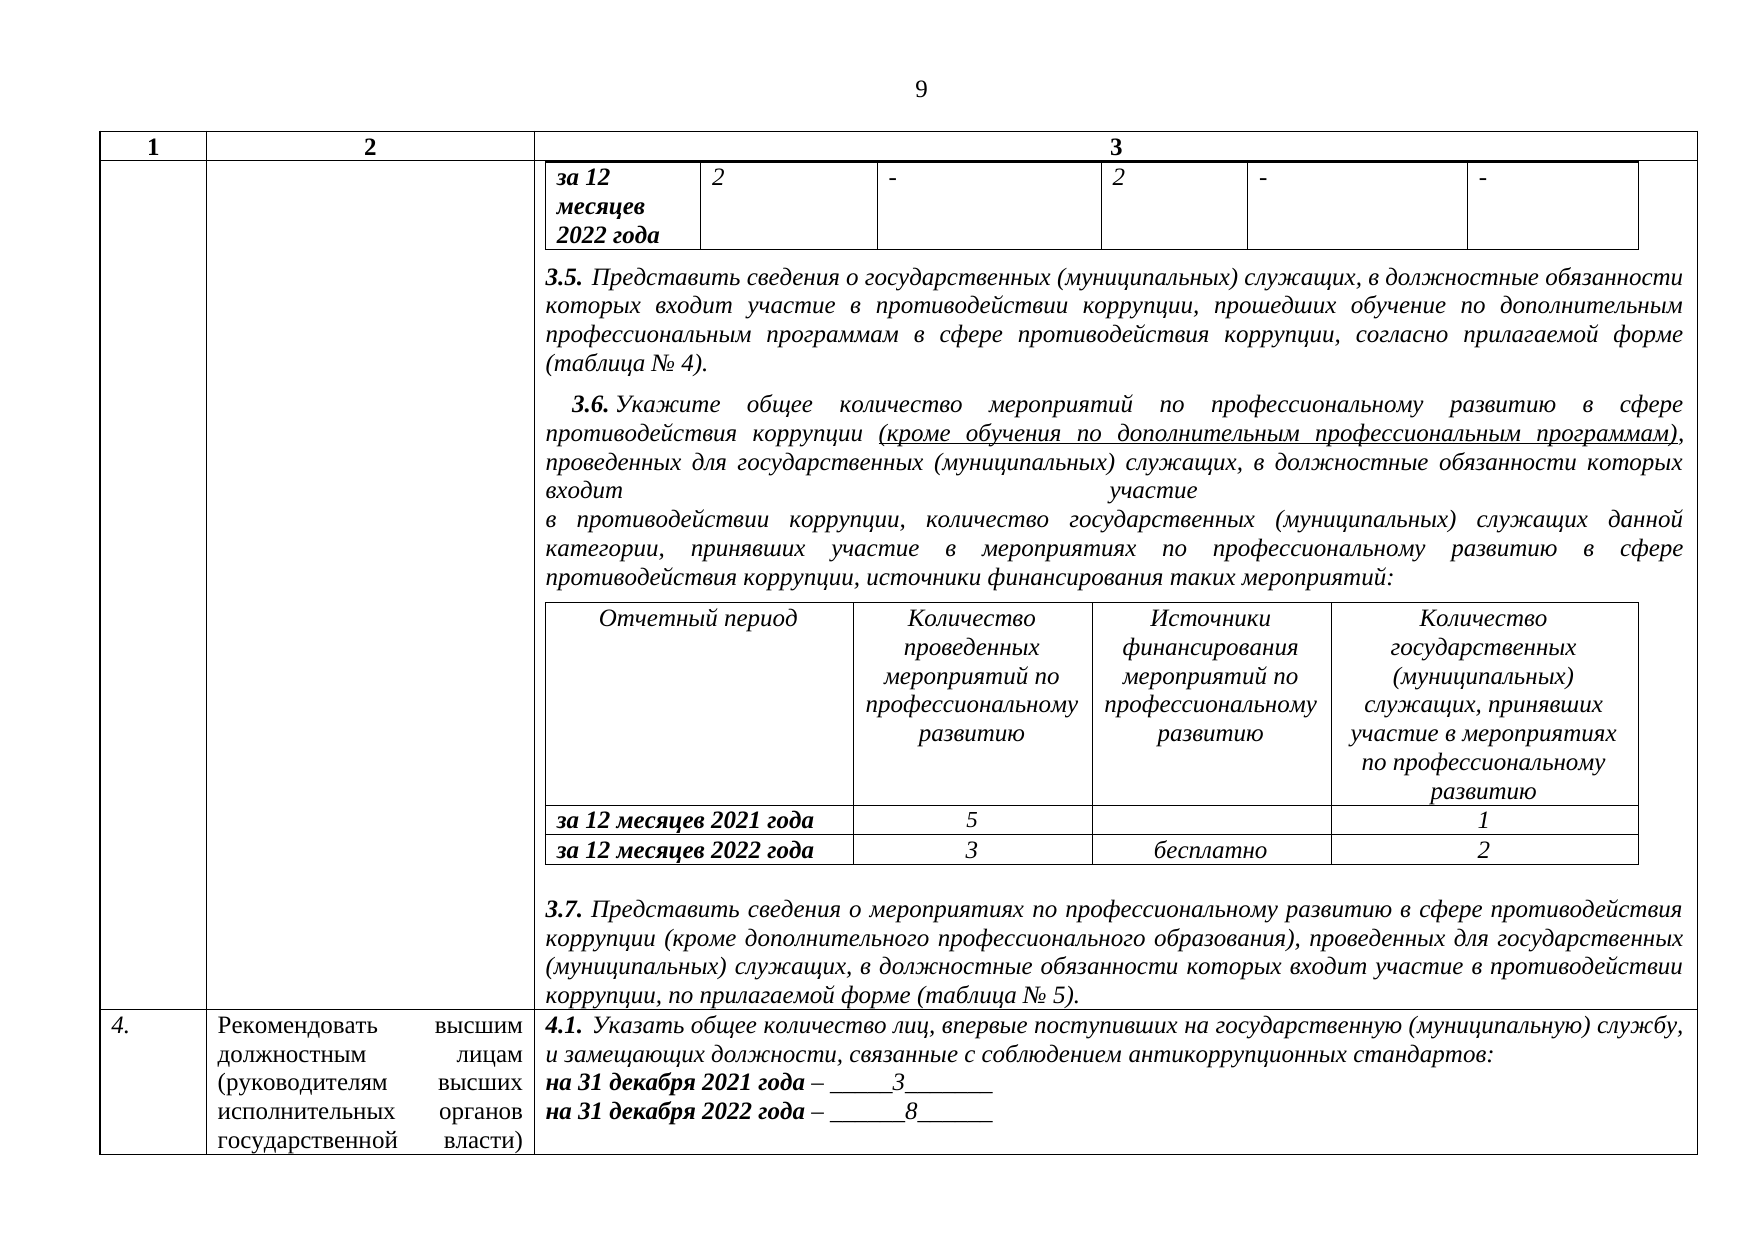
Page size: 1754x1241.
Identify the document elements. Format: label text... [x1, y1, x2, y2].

table_cell Рекомендовать высшим должностным лицам (руководителям высших исполнительных органов государственной власти) [207, 1010, 534, 1154]
table_header Отчетный период [546, 603, 853, 804]
table_header Количество проведенных мероприятий по профессиональному развитию [854, 603, 1092, 804]
table_cell 3.5. Представить сведения о государственных (муниципальных) служащих, в должностные обязанности которых входит участие в противодействии коррупции, прошедших обучение по дополнительным профессиональным программам в сфере противодействия коррупции, согласно прилагаемой форме (таблица № 4). 3.6. Укажите общее количество мероприятий по профессиональному развитию в сфере противодействия коррупции (кроме обучения по дополнительным профессиональным программам), проведенных для государственных (муниципальных) служащих, в должностные обязанности которых входит участие в противодействии коррупции, количество государственных (муниципальных) служащих данной категории, принявших участие в мероприятиях по профессиональному развитию в сфере противодействия коррупции, источники финансирования таких мероприятий: 3.7. Представить сведения о мероприятиях по профессиональному развитию в сфере противодействия коррупции (кроме дополнительного профессионального образования), проведенных для государственных (муниципальных) служащих, в должностные обязанности которых входит участие в противодействии коррупции, по прилагаемой форме (таблица № 5). [535, 161, 1697, 1009]
table_header 1 [101, 132, 206, 160]
table_cell за 12 месяцев 2022 года [546, 835, 853, 864]
table_cell 2 [1332, 835, 1638, 864]
table_cell 4.1. Указать общее количество лиц, впервые поступивших на государственную (муниципальную) службу, и замещающих должности, связанные с соблюдением антикоррупционных стандартов: на 31 декабря 2021 года – _____3_______ на 31 декабря 2022 года – ______8______ [535, 1010, 1697, 1154]
table_cell за 12 месяцев 2021 года [546, 806, 853, 834]
table_header 3 [535, 132, 1697, 160]
table_header 2 [207, 132, 534, 160]
table_header Источники финансирования мероприятий по профессиональному развитию [1093, 603, 1331, 804]
table_cell [101, 161, 206, 1009]
table_cell 5 [854, 806, 1092, 834]
table_cell [1093, 806, 1331, 834]
table_cell 1 [1332, 806, 1638, 834]
table_cell - [1248, 163, 1467, 249]
table_cell за 12 месяцев 2022 года [546, 163, 700, 249]
table_cell - [878, 163, 1101, 249]
table_cell 3 [854, 835, 1092, 864]
table_cell 4. [101, 1010, 206, 1154]
table_cell 2 [701, 163, 877, 249]
table_cell [207, 161, 534, 1009]
table_cell - [1468, 163, 1638, 249]
table_cell бесплатно [1093, 835, 1331, 864]
table_cell 2 [1102, 163, 1247, 249]
table_header Количество государственных (муниципальных) служащих, принявших участие в мероприятиях по профессиональному развитию [1332, 603, 1638, 804]
